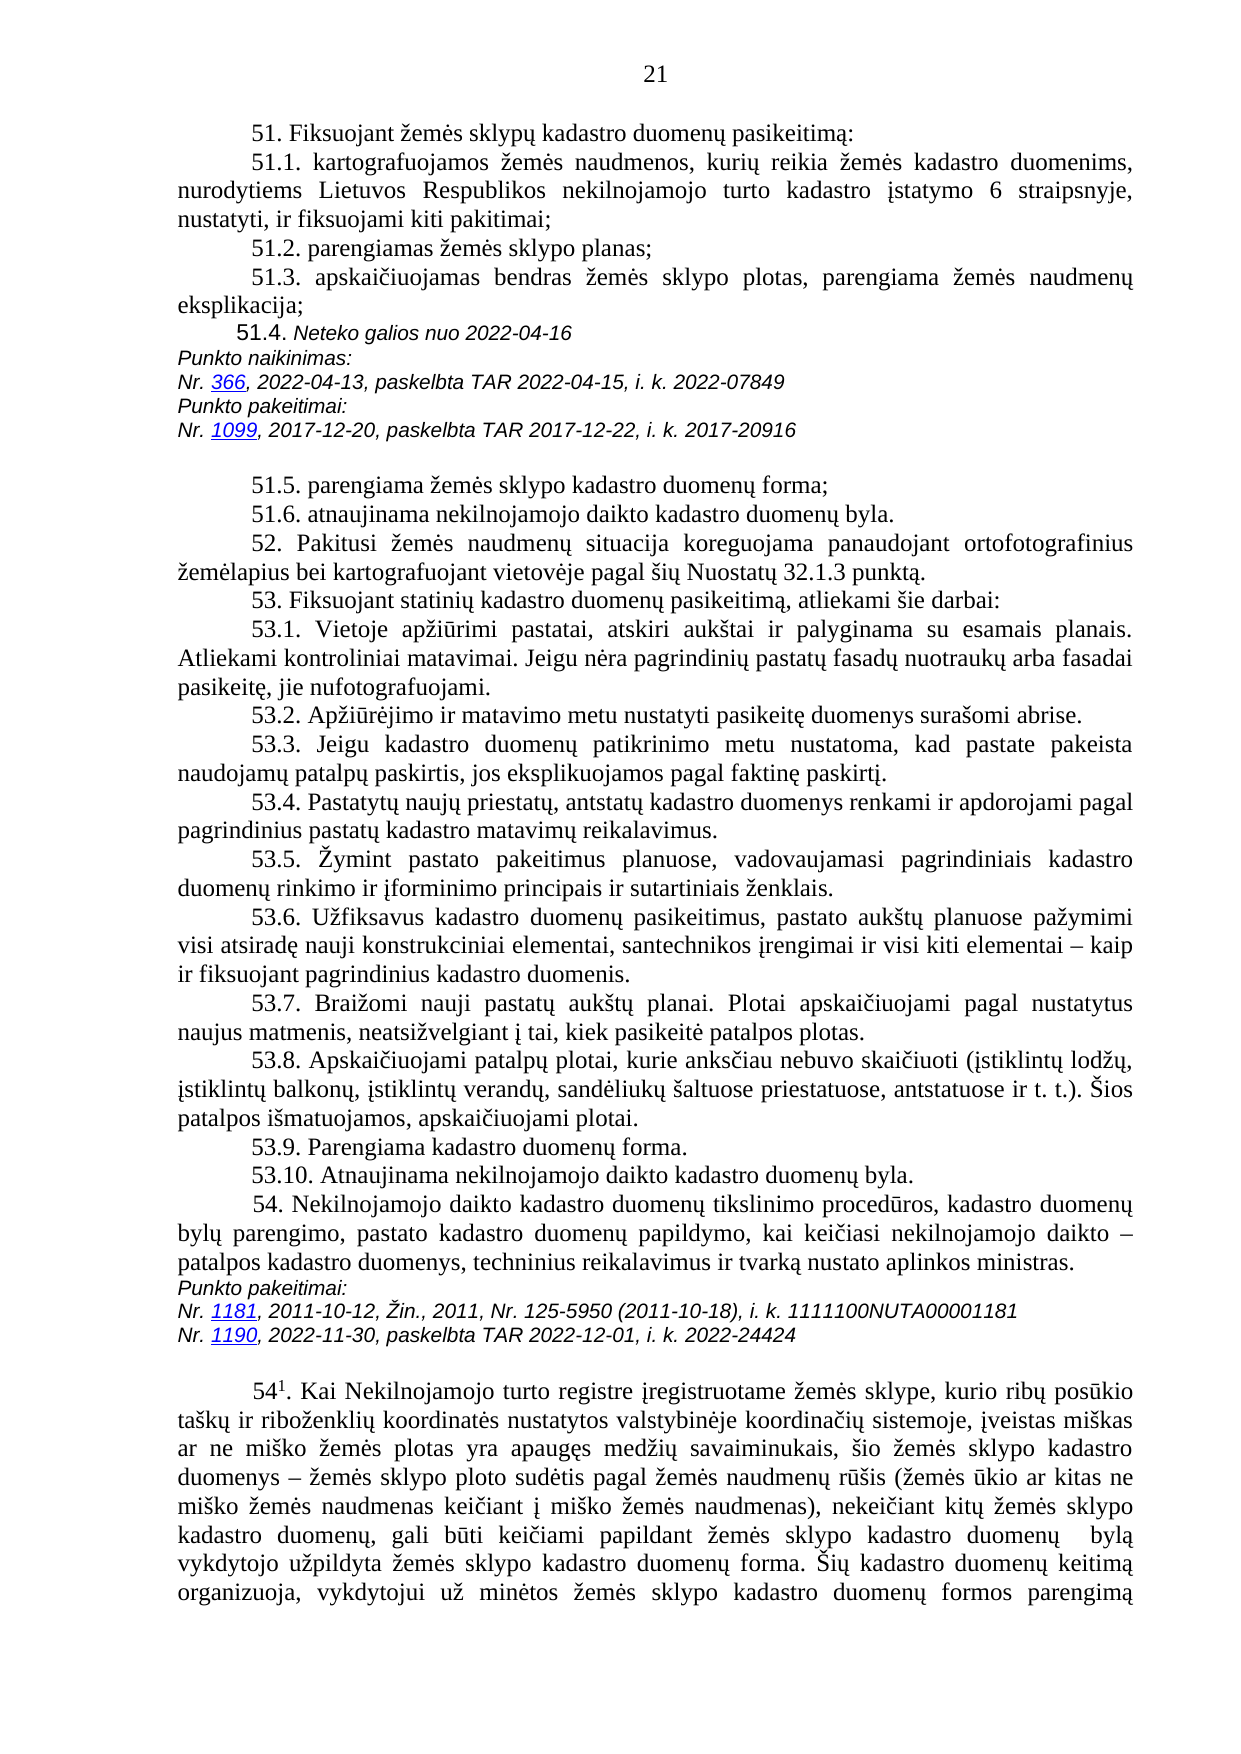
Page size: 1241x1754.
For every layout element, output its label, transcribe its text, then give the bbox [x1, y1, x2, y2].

text 51. Fiksuojant žemės sklypų kadastro duomenų pasikeitimą: [177, 118, 1134, 147]
text 53.2. Apžiūrėjimo ir matavimo metu nustatyti pasikeitę duomenys surašomi abrise. [177, 700, 1134, 729]
text 51.2. parengiamas žemės sklypo planas; [177, 233, 1134, 262]
text 53.1. Vietoje apžiūrimi pastatai, atskiri aukštai ir palyginama su esamais planais. Atliekami kontroliniai matavimai. Jeigu nėra pagrindinių pastatų fasadų nuotraukų arba fasadai pasikeitę, jie nufotografuojami. [177, 614, 1134, 700]
text 51.5. parengiama žemės sklypo kadastro duomenų forma; [177, 470, 1134, 499]
text 51.1. kartografuojamos žemės naudmenos, kurių reikia žemės kadastro duomenims, nurodytiems Lietuvos Respublikos nekilnojamojo turto kadastro įstatymo 6 straipsnyje, nustatyti, ir fiksuojami kiti pakitimai; [177, 147, 1134, 233]
text Nr. 1181, 2011-10-12, Žin., 2011, Nr. 125-5950 (2011-10-18), i. k. 1111100NUTA00001181 [177, 1299, 1134, 1323]
text Nr. 1099, 2017-12-20, paskelbta TAR 2017-12-22, i. k. 2017-20916 [177, 418, 1134, 442]
text Punkto naikinimas: [177, 346, 1134, 370]
text 53.5. Žymint pastato pakeitimus planuose, vadovaujamasi pagrindiniais kadastro duomenų rinkimo ir įforminimo principais ir sutartiniais ženklais. [177, 844, 1134, 902]
text 53.8. Apskaičiuojami patalpų plotai, kurie anksčiau nebuvo skaičiuoti (įstiklintų lodžų, įstiklintų balkonų, įstiklintų verandų, sandėliukų šaltuose priestatuose, antstatuose ir t. t.). Šios patalpos išmatuojamos, apskaičiuojami plotai. [177, 1045, 1134, 1132]
text 53.10. Atnaujinama nekilnojamojo daikto kadastro duomenų byla. [177, 1160, 1134, 1189]
text 51.4. Neteko galios nuo 2022-04-16 [177, 319, 1134, 346]
text 541. Kai Nekilnojamojo turto registre įregistruotame žemės sklype, kurio ribų posūkio taškų ir riboženklių koordinatės nustatytos valstybinėje koordinačių sistemoje, įveistas miškas ar ne miško žemės plotas yra apaugęs medžių savaiminukais, šio žemės sklypo kadastro duomenys – žemės sklypo ploto sudėtis pagal žemės naudmenų rūšis (žemės ūkio ar kitas ne miško žemės naudmenas keičiant į miško žemės naudmenas), nekeičiant kitų žemės sklypo kadastro duomenų, gali būti keičiami papildant žemės sklypo kadastro duomenų bylą vykdytojo užpildyta žemės sklypo kadastro duomenų forma. Šių kadastro duomenų keitimą organizuoja, vykdytojui už minėtos žemės sklypo kadastro duomenų formos parengimą [177, 1376, 1134, 1606]
text 53.6. Užfiksavus kadastro duomenų pasikeitimus, pastato aukštų planuose pažymimi visi atsiradę nauji konstrukciniai elementai, santechnikos įrengimai ir visi kiti elementai – kaip ir fiksuojant pagrindinius kadastro duomenis. [177, 902, 1134, 988]
text Punkto pakeitimai: [177, 394, 1134, 418]
text Nr. 1190, 2022-11-30, paskelbta TAR 2022-12-01, i. k. 2022-24424 [177, 1323, 1134, 1347]
text Nr. 366, 2022-04-13, paskelbta TAR 2022-04-15, i. k. 2022-07849 [177, 370, 1134, 394]
text 51.3. apskaičiuojamas bendras žemės sklypo plotas, parengiama žemės naudmenų eksplikacija; [177, 262, 1134, 319]
text 53. Fiksuojant statinių kadastro duomenų pasikeitimą, atliekami šie darbai: [177, 585, 1134, 614]
text 53.9. Parengiama kadastro duomenų forma. [177, 1132, 1134, 1160]
text Punkto pakeitimai: [177, 1275, 1134, 1299]
text 53.7. Braižomi nauji pastatų aukštų planai. Plotai apskaičiuojami pagal nustatytus naujus matmenis, neatsižvelgiant į tai, kiek pasikeitė patalpos plotas. [177, 988, 1134, 1045]
text 51.6. atnaujinama nekilnojamojo daikto kadastro duomenų byla. [177, 499, 1134, 528]
text 54. Nekilnojamojo daikto kadastro duomenų tikslinimo procedūros, kadastro duomenų bylų parengimo, pastato kadastro duomenų papildymo, kai keičiasi nekilnojamojo daikto – patalpos kadastro duomenys, techninius reikalavimus ir tvarką nustato aplinkos ministras. [177, 1189, 1134, 1275]
text 52. Pakitusi žemės naudmenų situacija koreguojama panaudojant ortofotografinius žemėlapius bei kartografuojant vietovėje pagal šių Nuostatų 32.1.3 punktą. [177, 528, 1134, 585]
text 53.3. Jeigu kadastro duomenų patikrinimo metu nustatoma, kad pastate pakeista naudojamų patalpų paskirtis, jos eksplikuojamos pagal faktinę paskirtį. [177, 729, 1134, 787]
text 53.4. Pastatytų naujų priestatų, antstatų kadastro duomenys renkami ir apdorojami pagal pagrindinius pastatų kadastro matavimų reikalavimus. [177, 787, 1134, 844]
